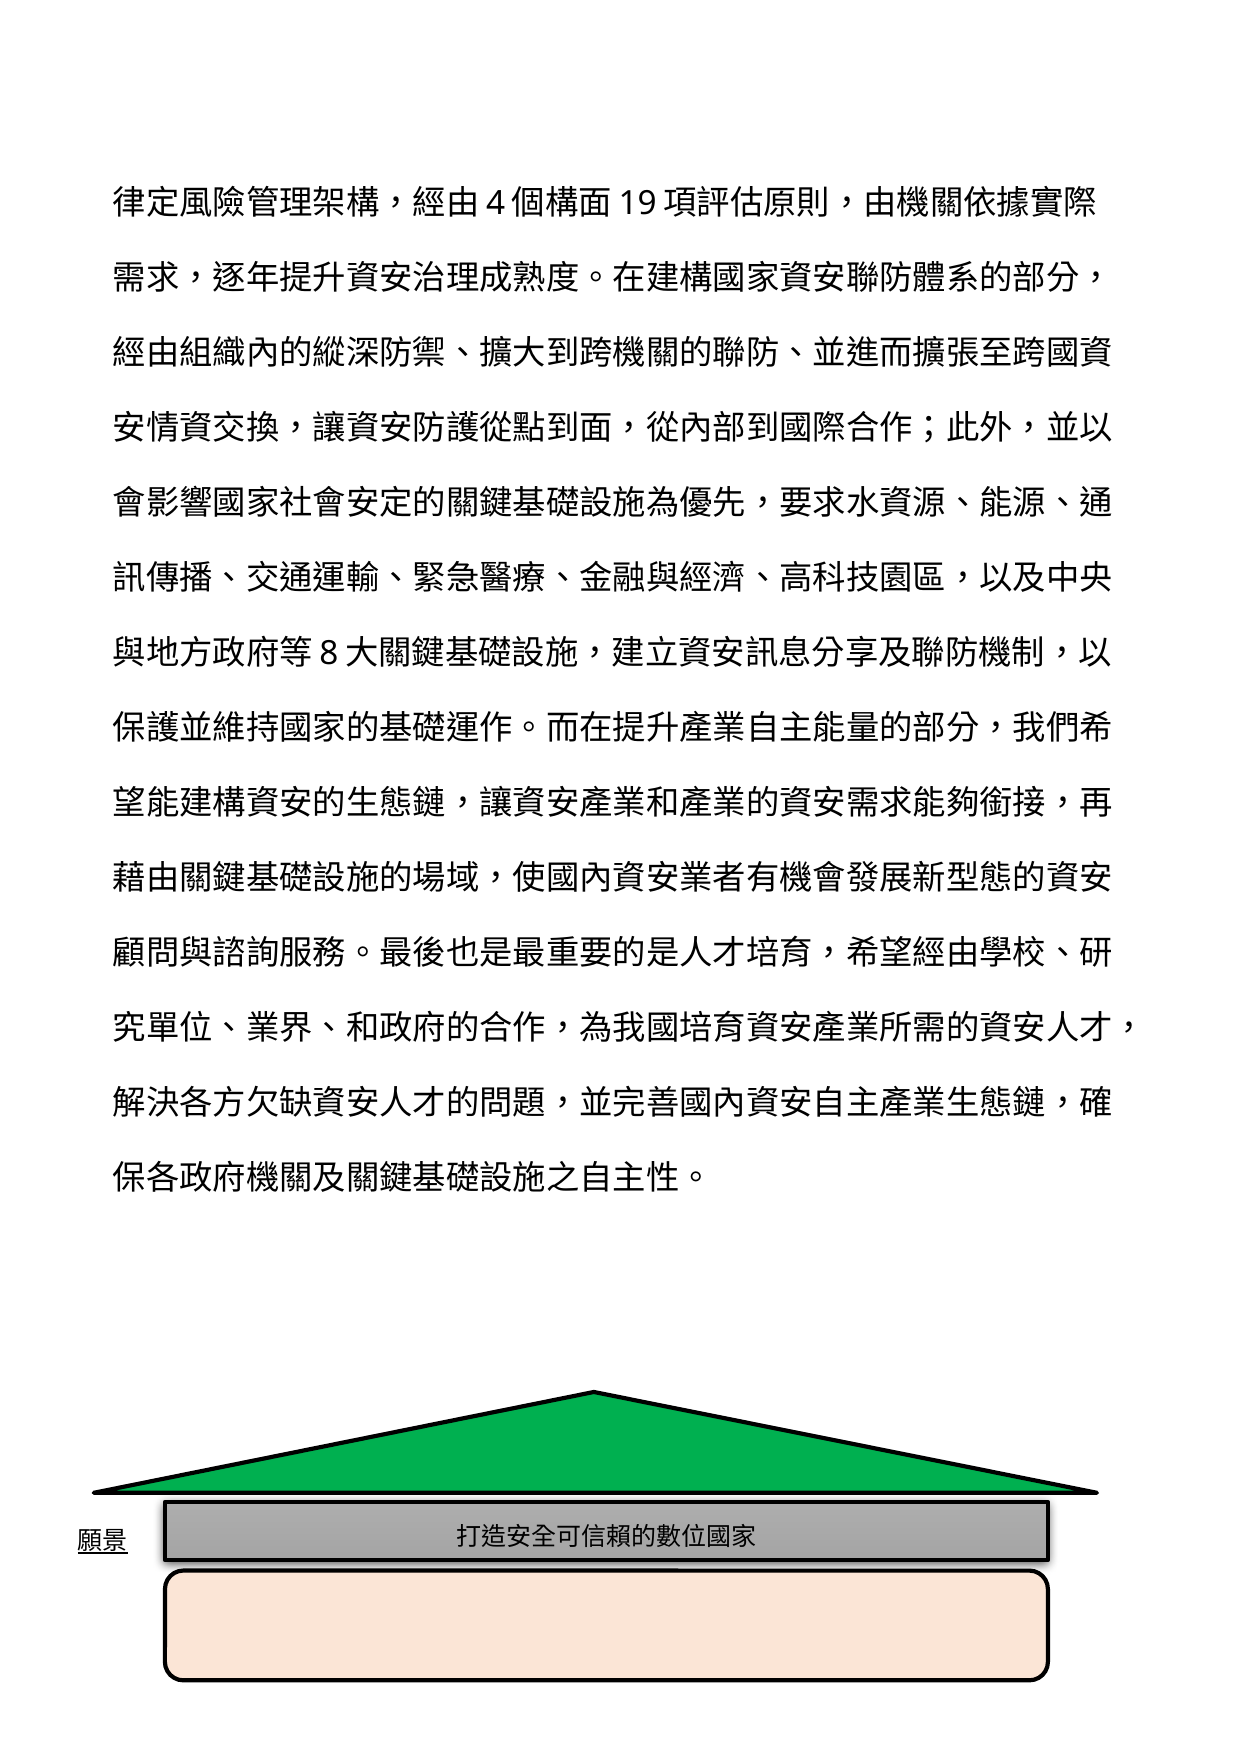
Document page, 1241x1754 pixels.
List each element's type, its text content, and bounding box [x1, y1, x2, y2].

text 在完備資安基礎環境部分，考量每個機關的業務特性不同，所要保護的客體和風險管理的重點不同，我們將建立資安治理成熟度的框架，律定風險管理架構，經由4個構面19項評估原則，由機關依據實際需求，逐年提升資安治理成熟度。在建構國家資安聯防體系的部分，經由組織內的縱深防禦、擴大到跨機關的聯防、並進而擴張至跨國資安情資交換，讓資安防護從點到面，從內部到國際合作；此外，並以會影響國家社會安定的關鍵基礎設施為優先，要求水資源、能源、通訊傳播、交通運輸、緊急醫療、金融與經濟、高科技園區，以及中央與地方政府等8大關鍵基礎設施，建立資安訊息分享及聯防機制，以保護並維持國家的基礎運作。而在提升產業自主能量的部分，我們希望能建構資安的生態鏈，讓資安產業和產業的資安需求能夠銜接，再藉由關鍵基礎設施的場域，使國內資安業者有機會發展新型態的資安顧問與諮詢服務。最後也是最重要的是人才培育，希望經由學校、研究單位、業界、和政府的合作，為我國培育資安產業所需的資安人才，解決各方欠缺資安人才的問題，並完善國內資安自主產業生態鏈，確保各政府機關及關鍵基礎設施之自主性。 [112, 162, 1128, 1212]
text 打造安全可信賴的數位國家 [284, 1517, 927, 1553]
text 願景 [78, 1521, 138, 1557]
